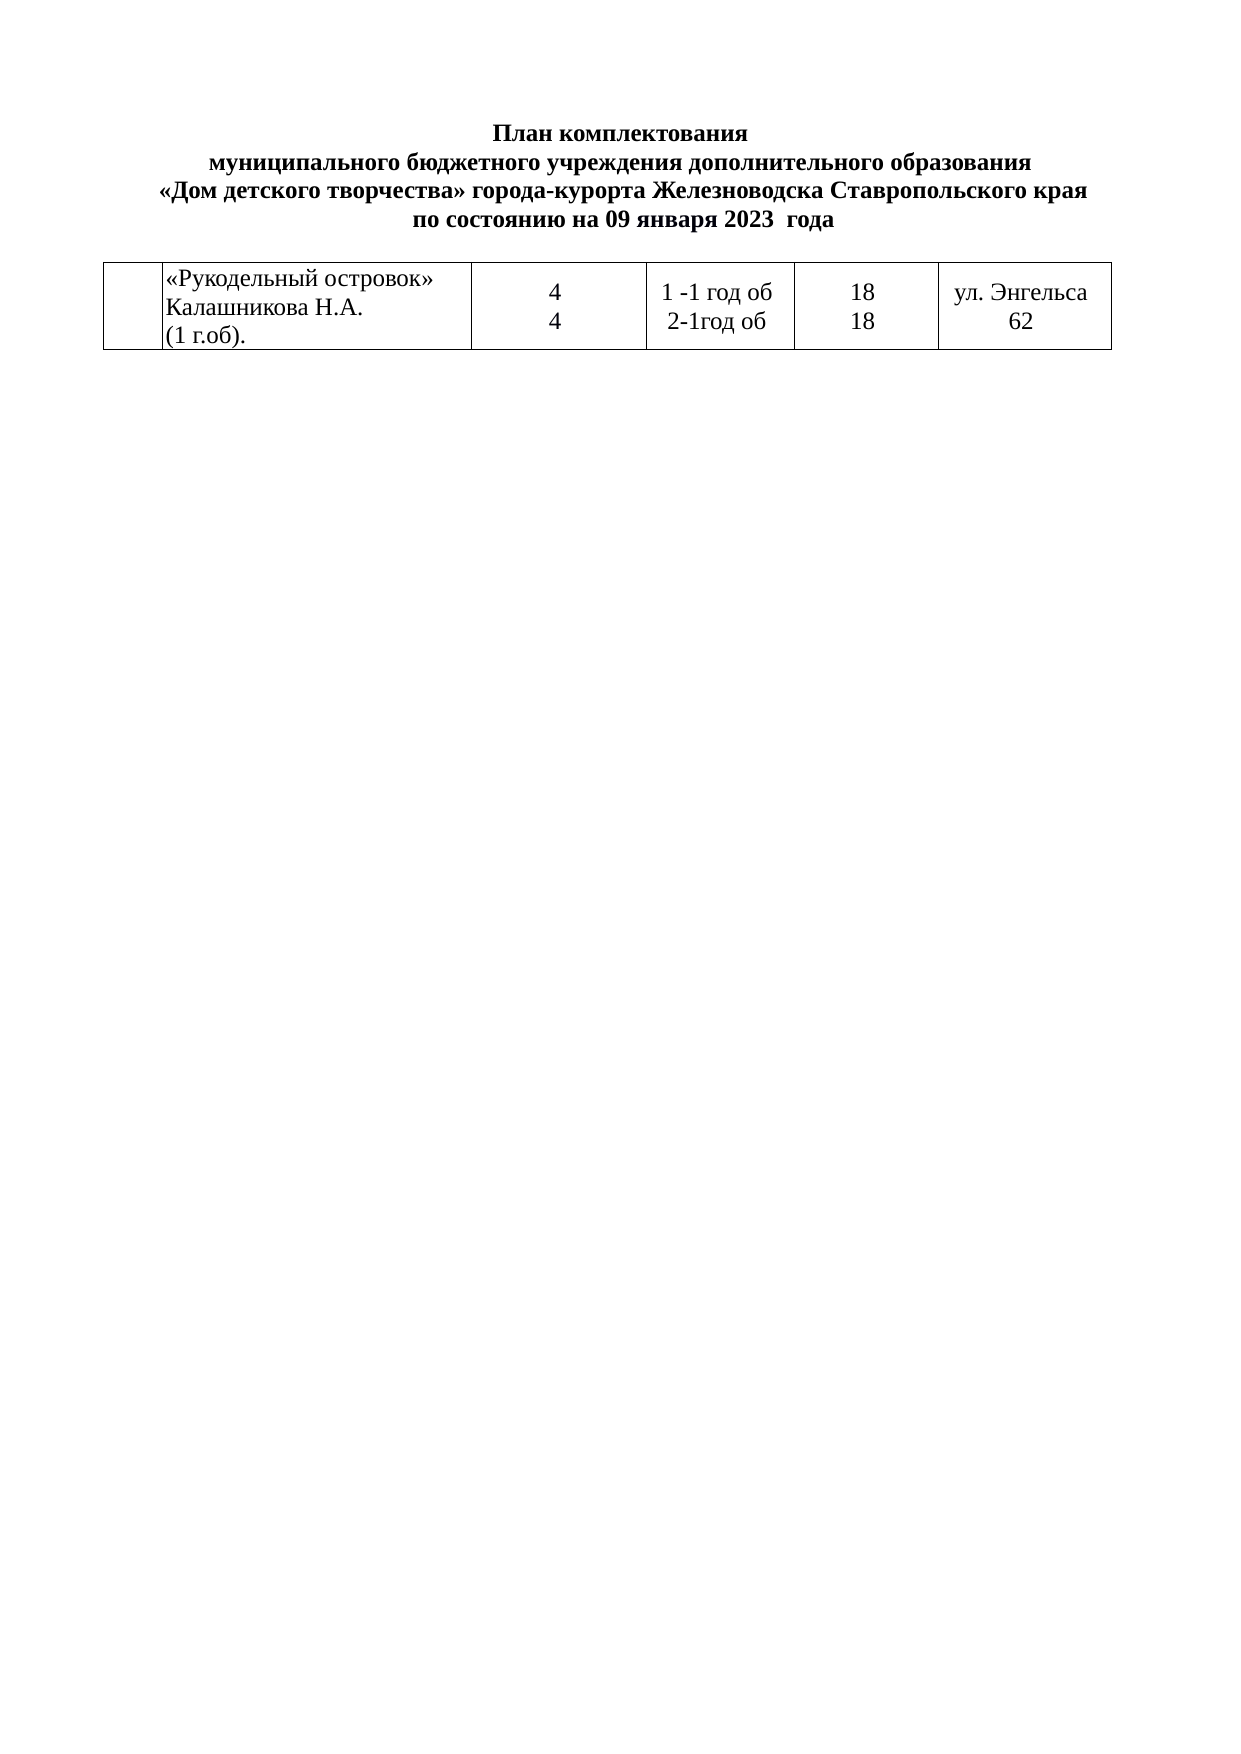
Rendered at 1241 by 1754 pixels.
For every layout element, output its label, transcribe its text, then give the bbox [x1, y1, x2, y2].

table_header 1 -1 год об 2-1год об [647, 263, 794, 349]
text План комплектования [118, 118, 1122, 147]
table_header «Рукодельный островок» Калашникова Н.А. (1 г.об). [163, 263, 471, 349]
table_header 18 18 [795, 263, 938, 349]
table_header 4 4 [472, 263, 646, 349]
table_header ул. Энгельса 62 [939, 263, 1111, 349]
text по состоянию на 09 января 2023 года [118, 204, 1122, 233]
table_header [104, 263, 162, 349]
text «Дом детского творчества» города-курорта Железноводска Ставропольского края [118, 176, 1122, 204]
text муниципального бюджетного учреждения дополнительного образования [118, 147, 1122, 176]
